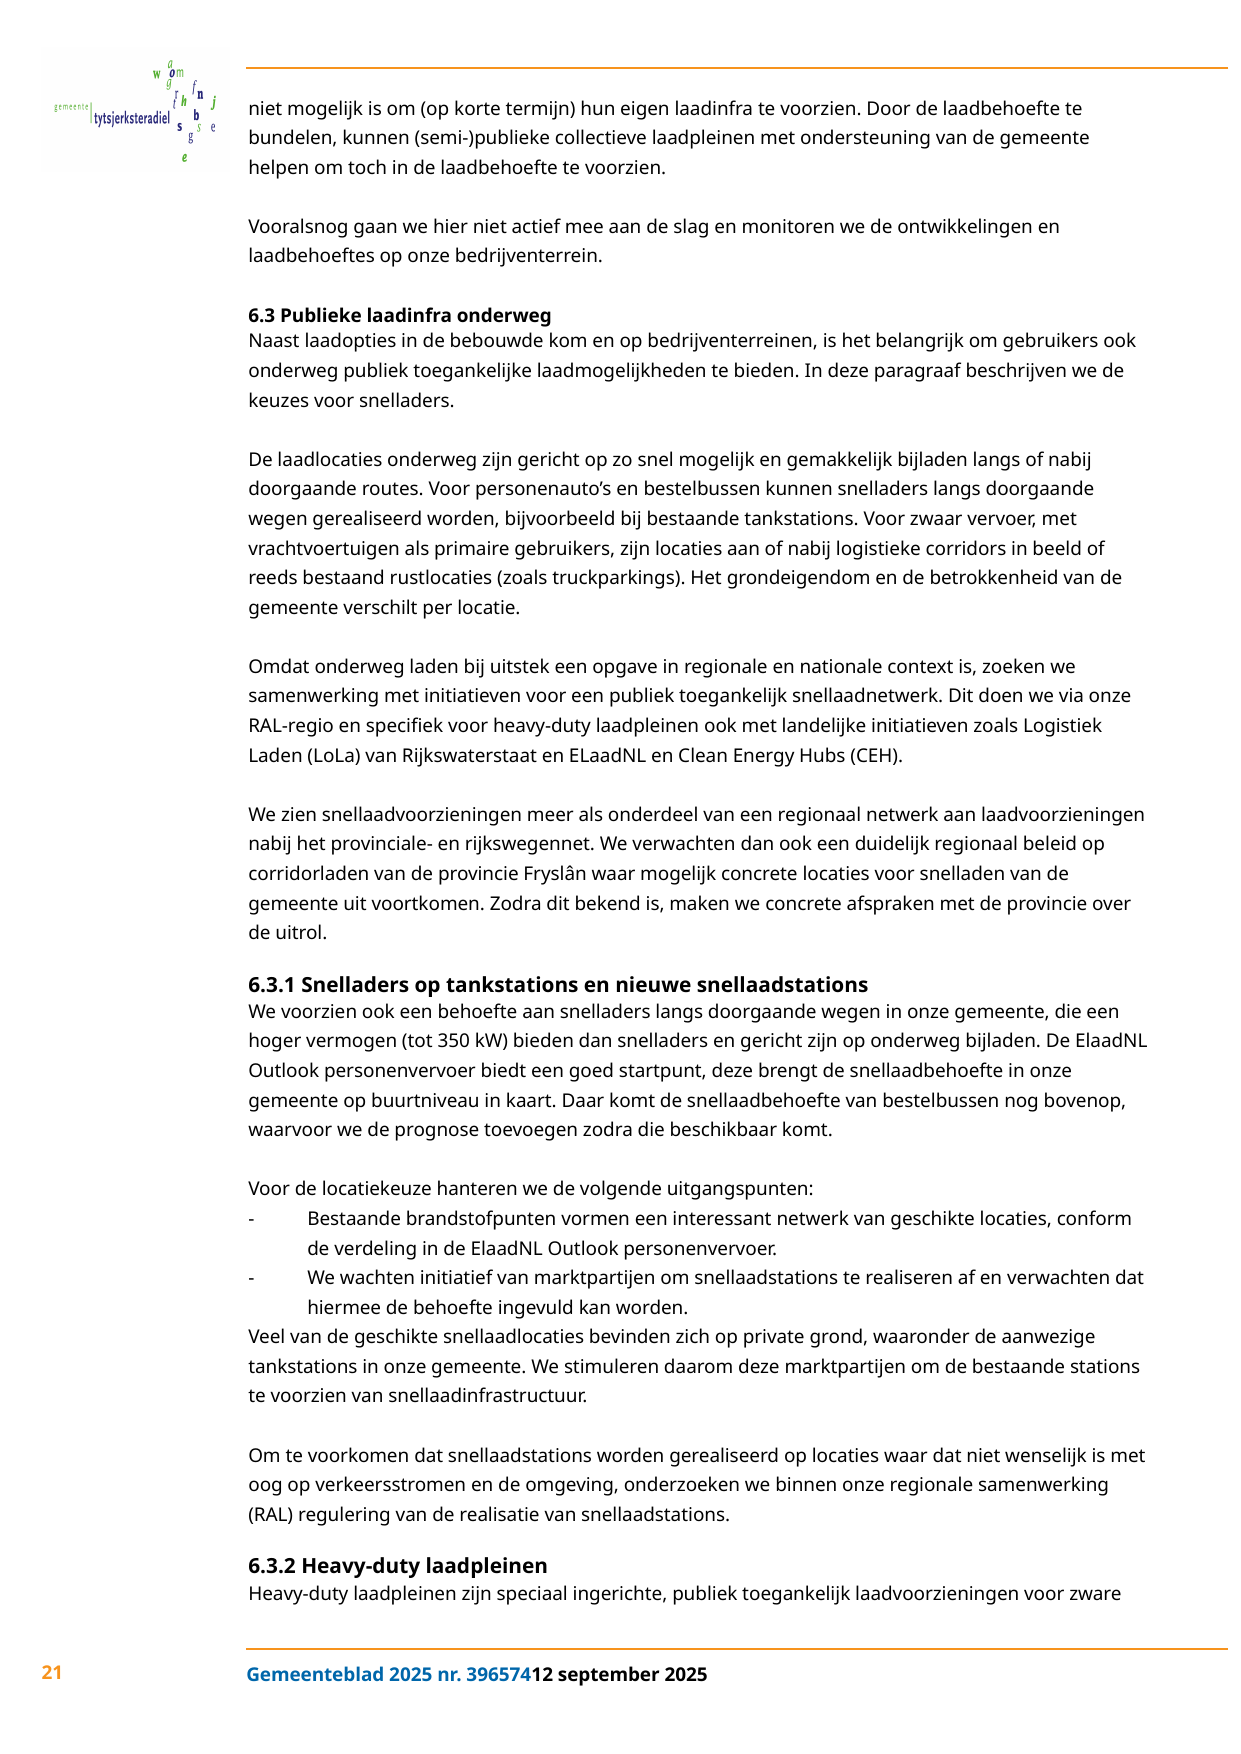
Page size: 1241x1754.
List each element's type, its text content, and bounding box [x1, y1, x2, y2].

text Naast laadopties in de bebouwde kom en op bedrijventerreinen, is het belangrijk om gebruikers ook onderweg publiek toegankelijke laadmogelijkheden te bieden. In deze paragraaf beschrijven we de keuzes voor snelladers. [248, 328, 1152, 412]
picture [41, 47, 231, 172]
text We zien snellaadvoorzieningen meer als onderdeel van een regionaal netwerk aan laadvoorzieningen nabij het provinciale- en rijkswegennet. We verwachten dan ook een duidelijk regionaal beleid op corridorladen van de provincie Fryslân waar mogelijk concrete locaties voor snelladen van de gemeente uit voortkomen. Zodra dit bekend is, maken we concrete afspraken met de provincie over de uitrol. [248, 801, 1152, 945]
text 6.3 Publieke laadinfra onderweg [248, 302, 1152, 328]
text Vooralsnog gaan we hier niet actief mee aan de slag en monitoren we de ontwikkelingen en laadbehoeftes op onze bedrijventerrein. [248, 213, 1152, 268]
list Bestaande brandstofpunten vormen een interessant netwerk van geschikte locaties, conform de verdeling in de ElaadNL Outlook personenvervoer. [248, 1205, 1152, 1261]
text 6.3.1 Snelladers op tankstations en nieuwe snellaadstations [248, 970, 1152, 998]
text Heavy-duty laadpleinen zijn speciaal ingerichte, publiek toegankelijk laadvoorzieningen voor zware [248, 1580, 1152, 1606]
text Omdat onderweg laden bij uitstek een opgave in regionale en nationale context is, zoeken we samenwerking met initiatieven voor een publiek toegankelijk snellaadnetwerk. Dit doen we via onze RAL-regio en specifiek voor heavy-duty laadpleinen ook met landelijke initiatieven zoals Logistiek Laden (LoLa) van Rijkswaterstaat en ELaadNL en Clean Energy Hubs (CEH). [248, 653, 1152, 767]
text Veel van de geschikte snellaadlocaties bevinden zich op private grond, waaronder de aanwezige tankstations in onze gemeente. We stimuleren daarom deze marktpartijen om de bestaande stations te voorzien van snellaadinfrastructuur. [248, 1323, 1152, 1408]
text De laadlocaties onderweg zijn gericht op zo snel mogelijk en gemakkelijk bijladen langs of nabij doorgaande routes. Voor personenauto’s en bestelbussen kunnen snelladers langs doorgaande wegen gerealiseerd worden, bijvoorbeeld bij bestaande tankstations. Voor zwaar vervoer, met vrachtvoertuigen als primaire gebruikers, zijn locaties aan of nabij logistieke corridors in beeld of reeds bestaand rustlocaties (zoals truckparkings). Het grondeigendom en de betrokkenheid van de gemeente verschilt per locatie. [248, 446, 1152, 619]
text niet mogelijk is om (op korte termijn) hun eigen laadinfra te voorzien. Door de laadbehoefte te bundelen, kunnen (semi-)publieke collectieve laadpleinen met ondersteuning van de gemeente helpen om toch in de laadbehoefte te voorzien. [248, 95, 1152, 180]
text Voor de locatiekeuze hanteren we de volgende uitgangspunten: [248, 1176, 1152, 1201]
text We voorzien ook een behoefte aan snelladers langs doorgaande wegen in onze gemeente, die een hoger vermogen (tot 350 kW) bieden dan snelladers en gericht zijn op onderweg bijladen. De ElaadNL Outlook personenvervoer biedt een goed startpunt, deze brengt de snellaadbehoefte in onze gemeente op buurtniveau in kaart. Daar komt de snellaadbehoefte van bestelbussen nog bovenop, waarvoor we de prognose toevoegen zodra die beschikbaar komt. [248, 998, 1152, 1142]
text Om te voorkomen dat snellaadstations worden gerealiseerd op locaties waar dat niet wenselijk is met oog op verkeersstromen en de omgeving, onderzoeken we binnen onze regionale samenwerking (RAL) regulering van de realisatie van snellaadstations. [248, 1442, 1152, 1527]
list We wachten initiatief van marktpartijen om snellaadstations te realiseren af en verwachten dat hiermee de behoefte ingevuld kan worden. [248, 1264, 1152, 1320]
text 6.3.2 Heavy-duty laadpleinen [248, 1551, 1152, 1580]
